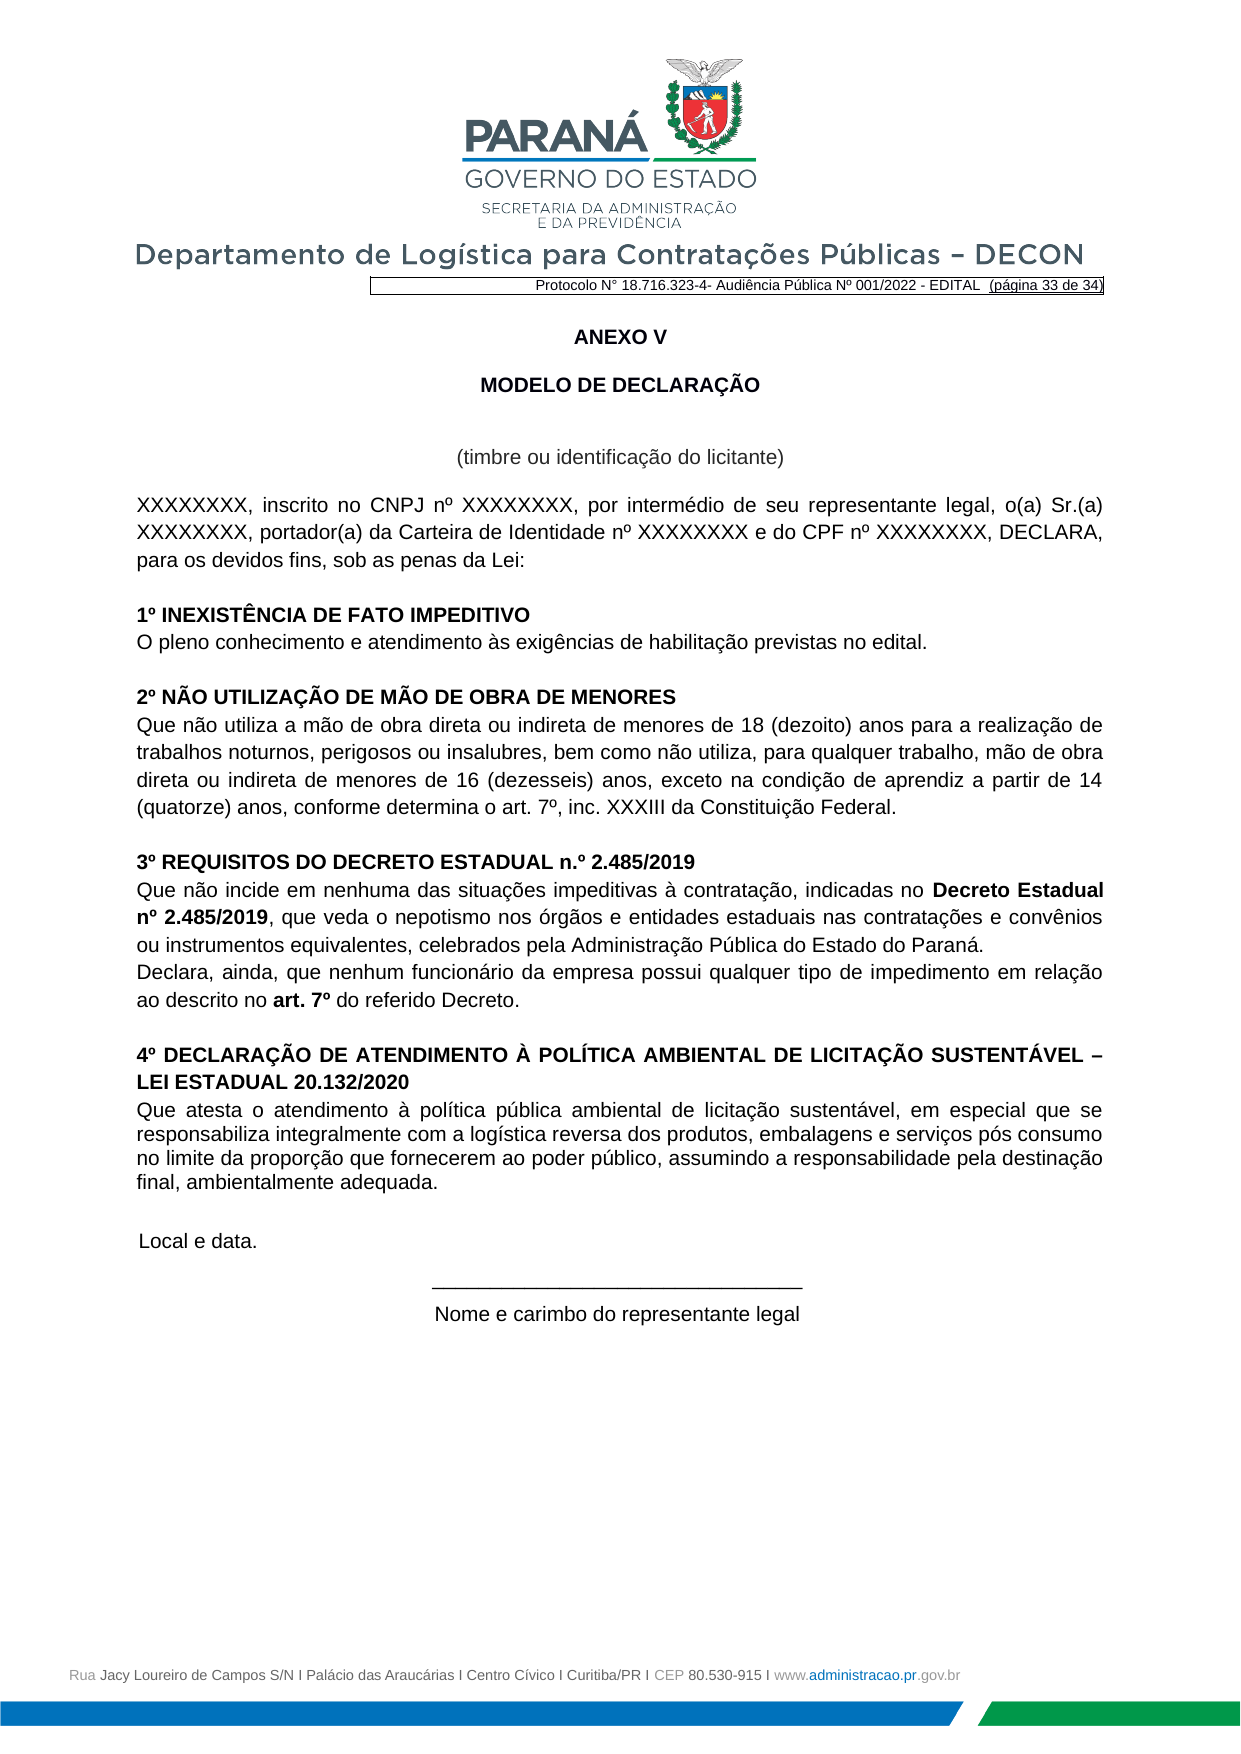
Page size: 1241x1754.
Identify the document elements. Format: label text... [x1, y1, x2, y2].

text 1º INEXISTÊNCIA DE FATO IMPEDITIVO [136, 603, 1104, 627]
text O pleno conhecimento e atendimento às exigências de habilitação previstas no edital. [136, 630, 1104, 654]
text MODELO DE DECLARAÇÃO [136, 373, 1104, 397]
text Que não utiliza a mão de obra direta ou indireta de menores de 18 (dezoito) anos para a realização de trabalhos noturnos, perigosos ou insalubres, bem como não utiliza, para qualquer trabalho, mão de obra direta ou indireta de menores de 16 (dezesseis) anos, exceto na condição de aprendiz a partir de 14 (quatorze) anos, conforme determina o art. 7º, inc. XXXIII da Constituição Federal. [136, 713, 1104, 819]
text XXXXXXXX, inscrito no CNPJ nº XXXXXXXX, por intermédio de seu representante legal, o(a) Sr.(a) XXXXXXXX, portador(a) da Carteira de Identidade nº XXXXXXXX e do CPF nº XXXXXXXX, DECLARA, para os devidos fins, sob as penas da Lei: [136, 493, 1104, 572]
text Declara, ainda, que nenhum funcionário da empresa possui qualquer tipo de impedimento em relação ao descrito no art. 7º do referido Decreto. [136, 960, 1104, 1012]
text 3º REQUISITOS DO DECRETO ESTADUAL n.º 2.485/2019 [136, 850, 1104, 874]
text Que não incide em nenhuma das situações impeditivas à contratação, indicadas no Decreto Estadual nº 2.485/2019, que veda o nepotismo nos órgãos e entidades estaduais nas contratações e convênios ou instrumentos equivalentes, celebrados pela Administração Pública do Estado do Paraná. [136, 878, 1104, 957]
text 4º DECLARAÇÃO DE ATENDIMENTO À POLÍTICA AMBIENTAL DE LICITAÇÃO SUSTENTÁVEL – LEI ESTADUAL 20.132/2020 [136, 1043, 1104, 1094]
text (timbre ou identificação do licitante) [136, 445, 1104, 469]
text ANEXO V [136, 325, 1104, 349]
text Local e data. [138, 1229, 1104, 1253]
text Nome e carimbo do representante legal [136, 1302, 1098, 1326]
text 2º NÃO UTILIZAÇÃO DE MÃO DE OBRA DE MENORES [136, 685, 1104, 709]
text ________________________________ [136, 1266, 1098, 1289]
text Que atesta o atendimento à política pública ambiental de licitação sustentável, em especial que se responsabiliza integralmente com a logística reversa dos produtos, embalagens e serviços pós consumo no limite da proporção que fornecerem ao poder público, assumindo a responsabilidade pela destinação final, ambientalmente adequada. [136, 1098, 1104, 1193]
